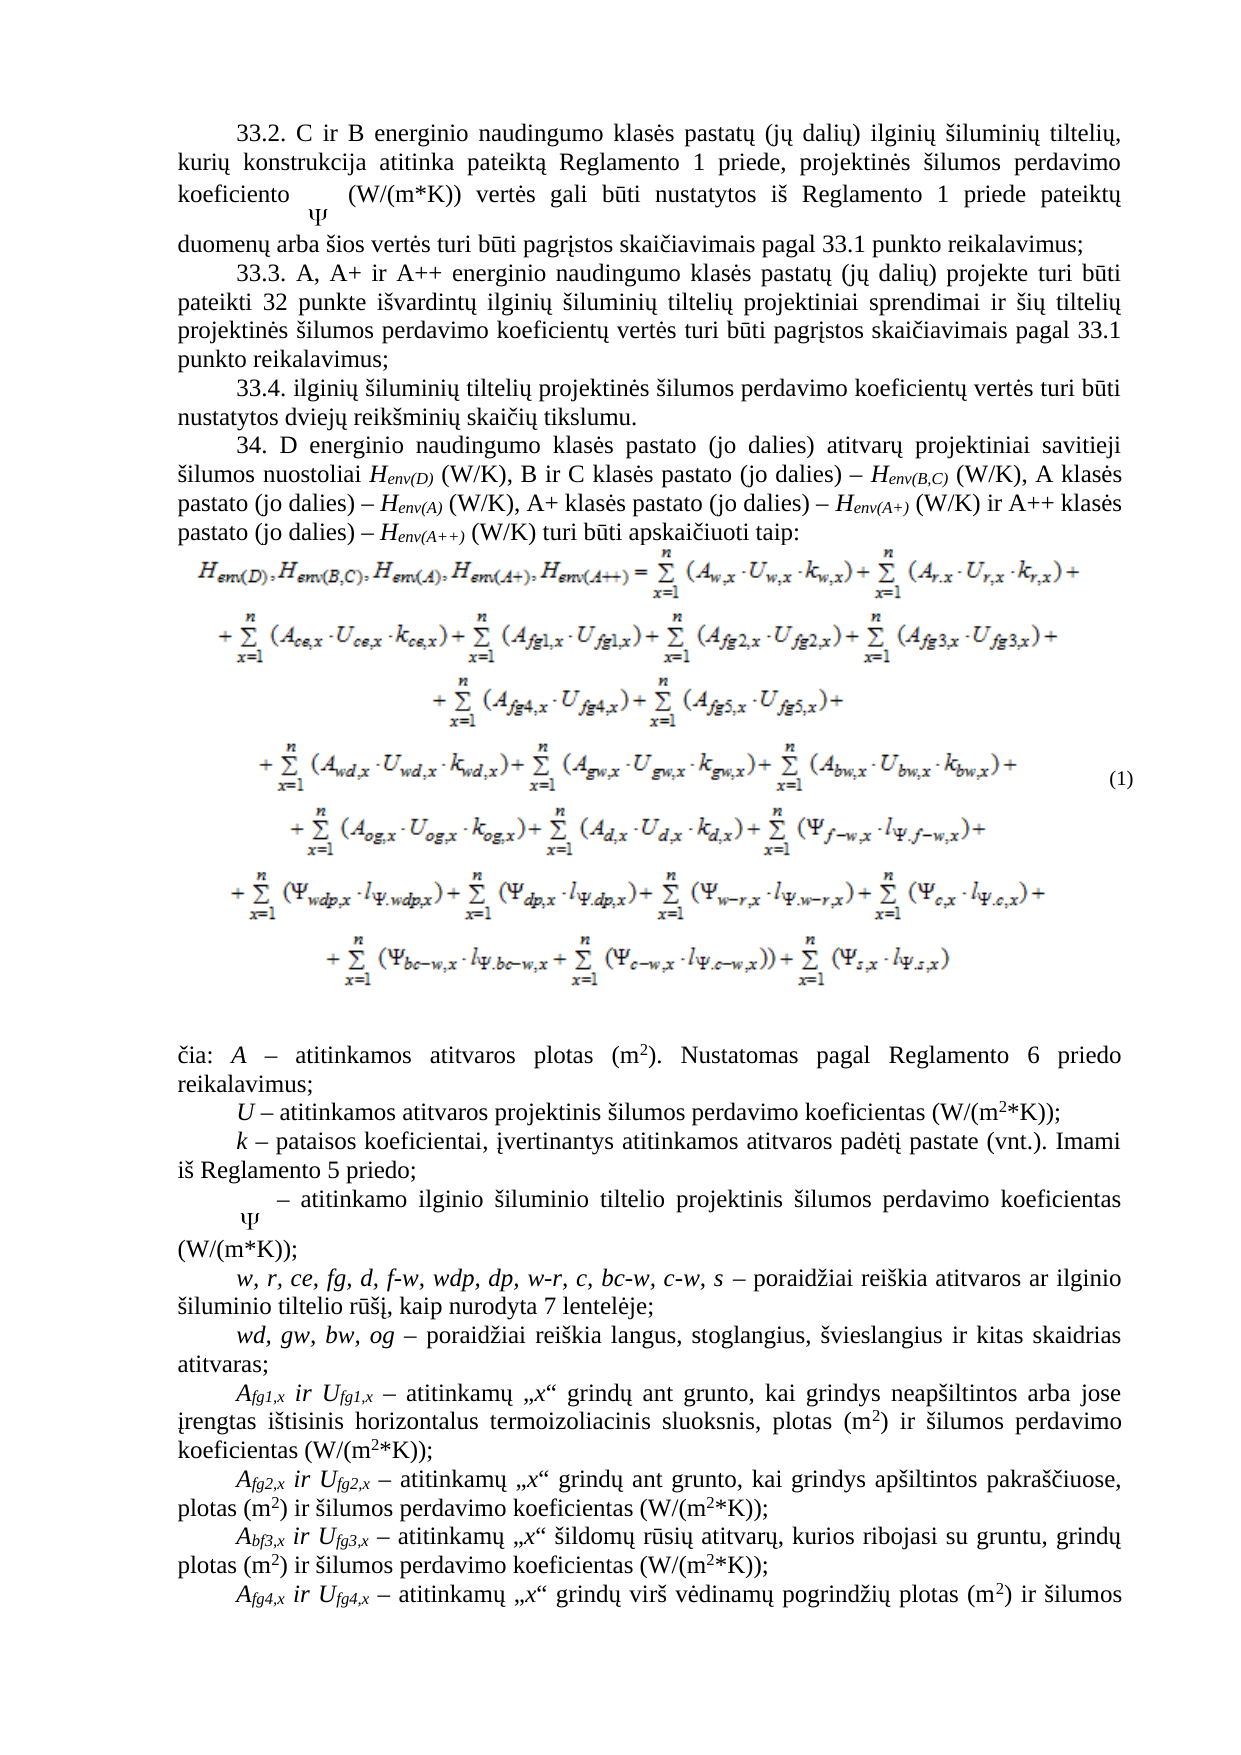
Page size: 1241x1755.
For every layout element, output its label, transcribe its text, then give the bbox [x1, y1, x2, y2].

text Afg1,x ir Ufg1,x – atitinkamų „x“ grindų ant grunto, kai grindys neapšiltintos arba jose įrengtas ištisinis horizontalus termoizoliacinis sluoksnis, plotas (m2) ir šilumos perdavimo koeficientas (W/(m2*K)); [177, 1378, 1122, 1464]
table_header (1) [1098, 546, 1145, 1011]
text 33.3. A, A+ ir A++ energinio naudingumo klasės pastatų (jų dalių) projekte turi būti pateikti 32 punkte išvardintų ilginių šiluminių tiltelių projektiniai sprendimai ir šių tiltelių projektinės šilumos perdavimo koeficientų vertės turi būti pagrįstos skaičiavimais pagal 33.1 punkto reikalavimus; [177, 258, 1122, 373]
text 33.4. ilginių šiluminių tiltelių projektinės šilumos perdavimo koeficientų vertės turi būti nustatytos dviejų reikšminių skaičių tikslumu. [177, 373, 1122, 431]
text Abf3,x ir Ufg3,x – atitinkamų „x“ šildomų rūsių atitvarų, kurios ribojasi su gruntu, grindų plotas (m2) ir šilumos perdavimo koeficientas (W/(m2*K)); [177, 1521, 1122, 1579]
table_header (formulė) [177, 546, 188, 1011]
text wd, gw, bw, og – poraidžiai reiškia langus, stoglangius, švieslangius ir kitas skaidrias atitvaras; [177, 1320, 1122, 1378]
text čia: A – atitinkamos atitvaros plotas (m2). Nustatomas pagal Reglamento 6 priedo reikalavimus; [177, 1040, 1122, 1097]
text 34. D energinio naudingumo klasės pastato (jo dalies) atitvarų projektiniai savitieji šilumos nuostoliai Henv(D) (W/K), B ir C klasės pastato (jo dalies) – Henv(B,C) (W/K), A klasės pastato (jo dalies) – Henv(A) (W/K), A+ klasės pastato (jo dalies) – Henv(A+) (W/K) ir A++ klasės pastato (jo dalies) – Henv(A++) (W/K) turi būti apskaičiuoti taip: [177, 431, 1122, 546]
text Afg2,x ir Ufg2,x – atitinkamų „x“ grindų ant grunto, kai grindys apšiltintos pakraščiuose, plotas (m2) ir šilumos perdavimo koeficientas (W/(m2*K)); [177, 1464, 1122, 1521]
text Afg4,x ir Ufg4,x – atitinkamų „x“ grindų virš vėdinamų pogrindžių plotas (m2) ir šilumos [177, 1579, 1122, 1608]
text w, r, ce, fg, d, f-w, wdp, dp, w-r, c, bc-w, c-w, s – poraidžiai reiškia atitvaros ar ilginio šiluminio tiltelio rūšį, kaip nurodyta 7 lentelėje; [177, 1263, 1122, 1320]
text U – atitinkamos atitvaros projektinis šilumos perdavimo koeficientas (W/(m2*K)); [177, 1097, 1122, 1126]
text 33.2. C ir B energinio naudingumo klasės pastatų (jų dalių) ilginių šiluminių tiltelių, kurių konstrukcija atitinka pateiktą Reglamento 1 priede, projektinės šilumos perdavimo koeficiento PSI (W/(m*K)) vertės gali būti nustatytos iš Reglamento 1 priede pateiktų duomenų arba šios vertės turi būti pagrįstos skaičiavimais pagal 33.1 punkto reikalavimus; [177, 118, 1122, 258]
text k – pataisos koeficientai, įvertinantys atitinkamos atitvaros padėtį pastate (vnt.). Imami iš Reglamento 5 priedo; [177, 1126, 1122, 1184]
table_header (formulė) [1087, 546, 1098, 1011]
text PSI – atitinkamo ilginio šiluminio tiltelio projektinis šilumos perdavimo koeficientas (W/(m*K)); [177, 1184, 1122, 1263]
